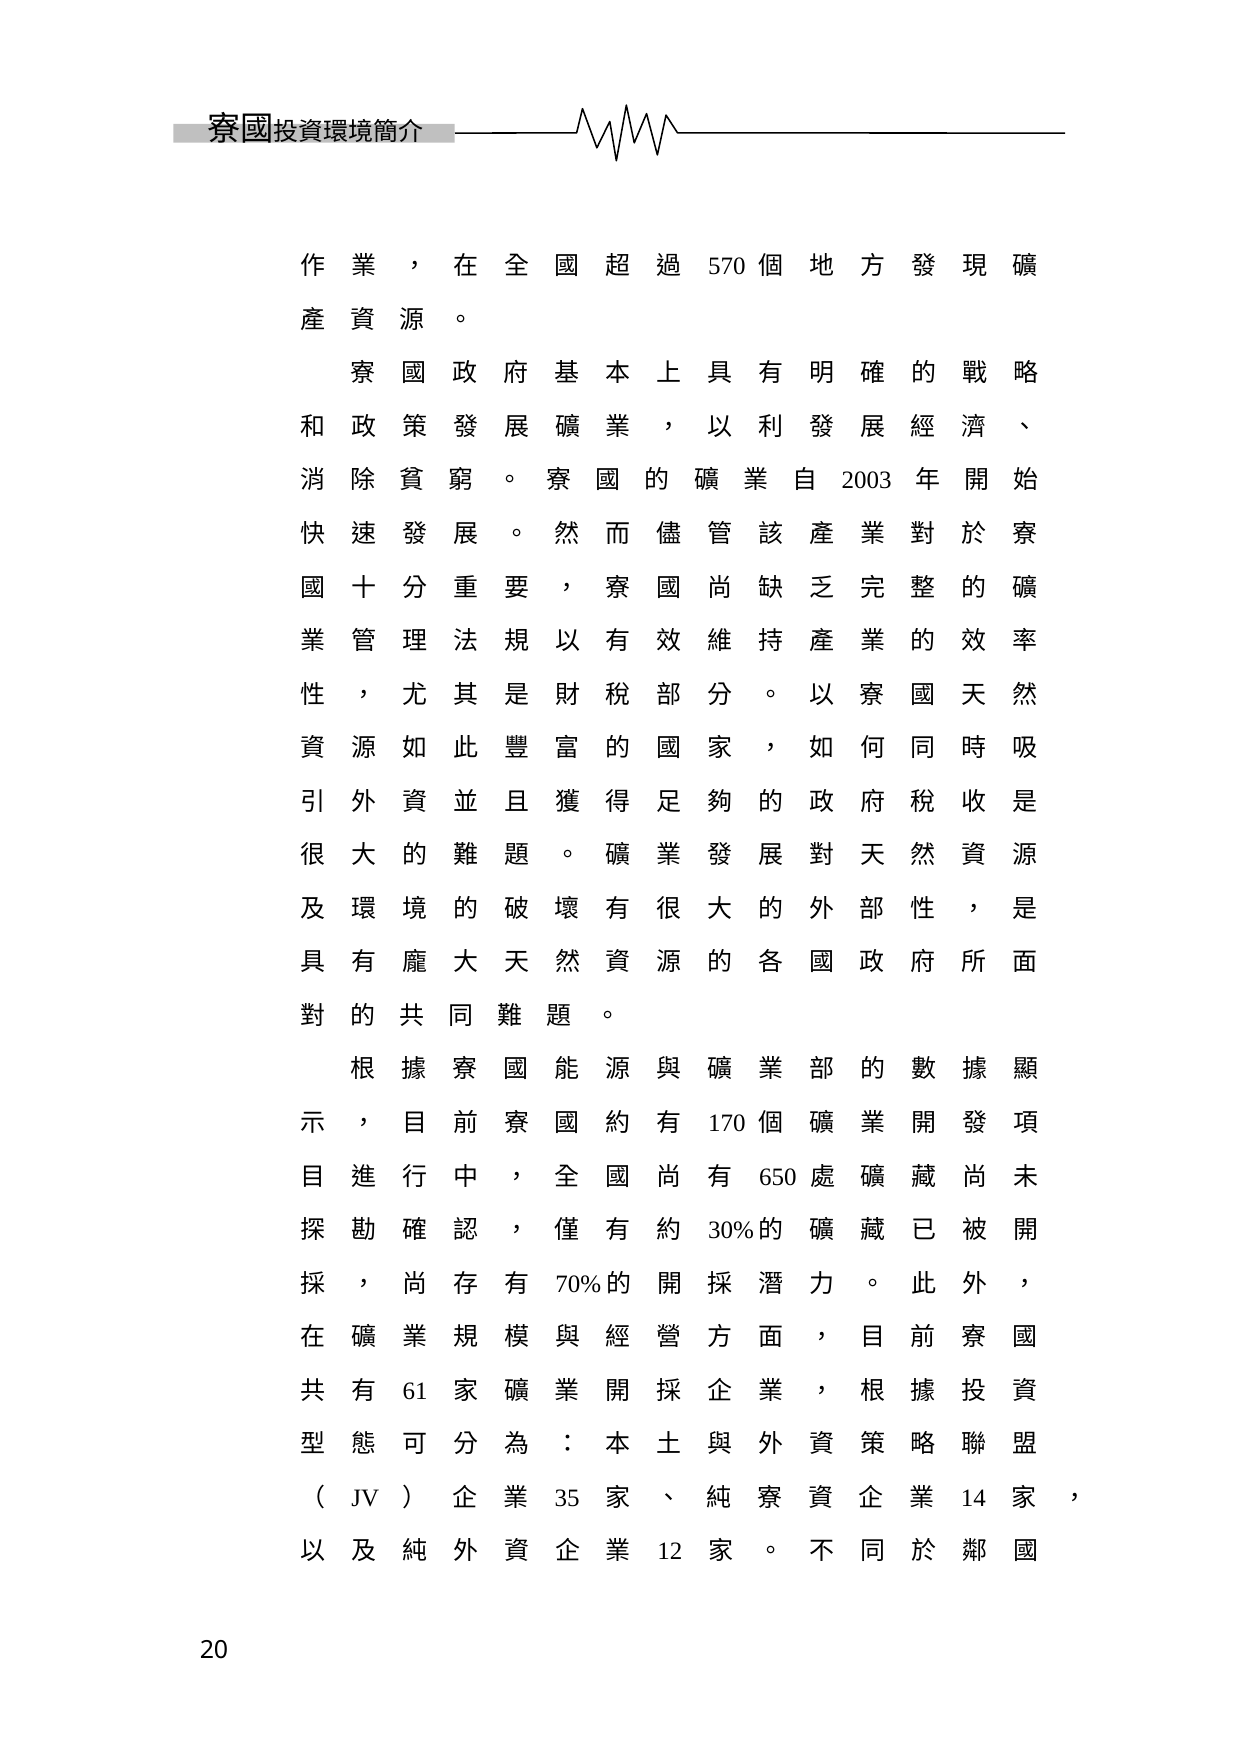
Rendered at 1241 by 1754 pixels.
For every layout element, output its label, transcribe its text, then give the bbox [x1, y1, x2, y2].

text 寮國政府基本上具有明確的戰略和政策發展礦業，以利發展經濟、消除貧窮。寮國的礦業自2003年開始快速發展。然而儘管該產業對於寮國十分重要，寮國尚缺乏完整的礦業管理法規以有效維持產業的效率性，尤其是財稅部分。以寮國天然資源如此豐富的國家，如何同時吸引外資並且獲得足夠的政府稅收是很大的難題。礦業發展對天然資源及環境的破壞有很大的外部性，是具有龐大天然資源的各國政府所面對的共同難題。 [276, 344, 1063, 1040]
text 寮國能源與礦業部部長Dr. Khammany Inthirath表示，有超過214家公司投資於地球科學和採礦，有超過300項活動，80家運營商參與採礦作業。目前有21家公司從事搜索業務，70家公司從事調查和探勘活動，43家公司進行可行性研究。寮國政府自1990年以來已經允許國內外投資者開始採礦作業，在全國超過570個地方發現礦產資源。 [276, 237, 1063, 344]
text 根據寮國能源與礦業部的數據顯示，目前寮國約有170個礦業開發項目進行中，全國尚有650處礦藏尚未探勘確認，僅有約30%的礦藏已被開採，尚存有70%的開採潛力。此外，在礦業規模與經營方面，目前寮國共有61家礦業開採企業，根據投資型態可分為：本土與外資策略聯盟（JV）企業35家、純寮資企業14家，以及純外資企業12家。不同於鄰國越南，寮國歡迎外國投資礦業，世界銀行表示此為明智的選擇，因寮國自然資源可以促進經濟快速發展，同時可持續消除貧窮。 [276, 1040, 1063, 1576]
